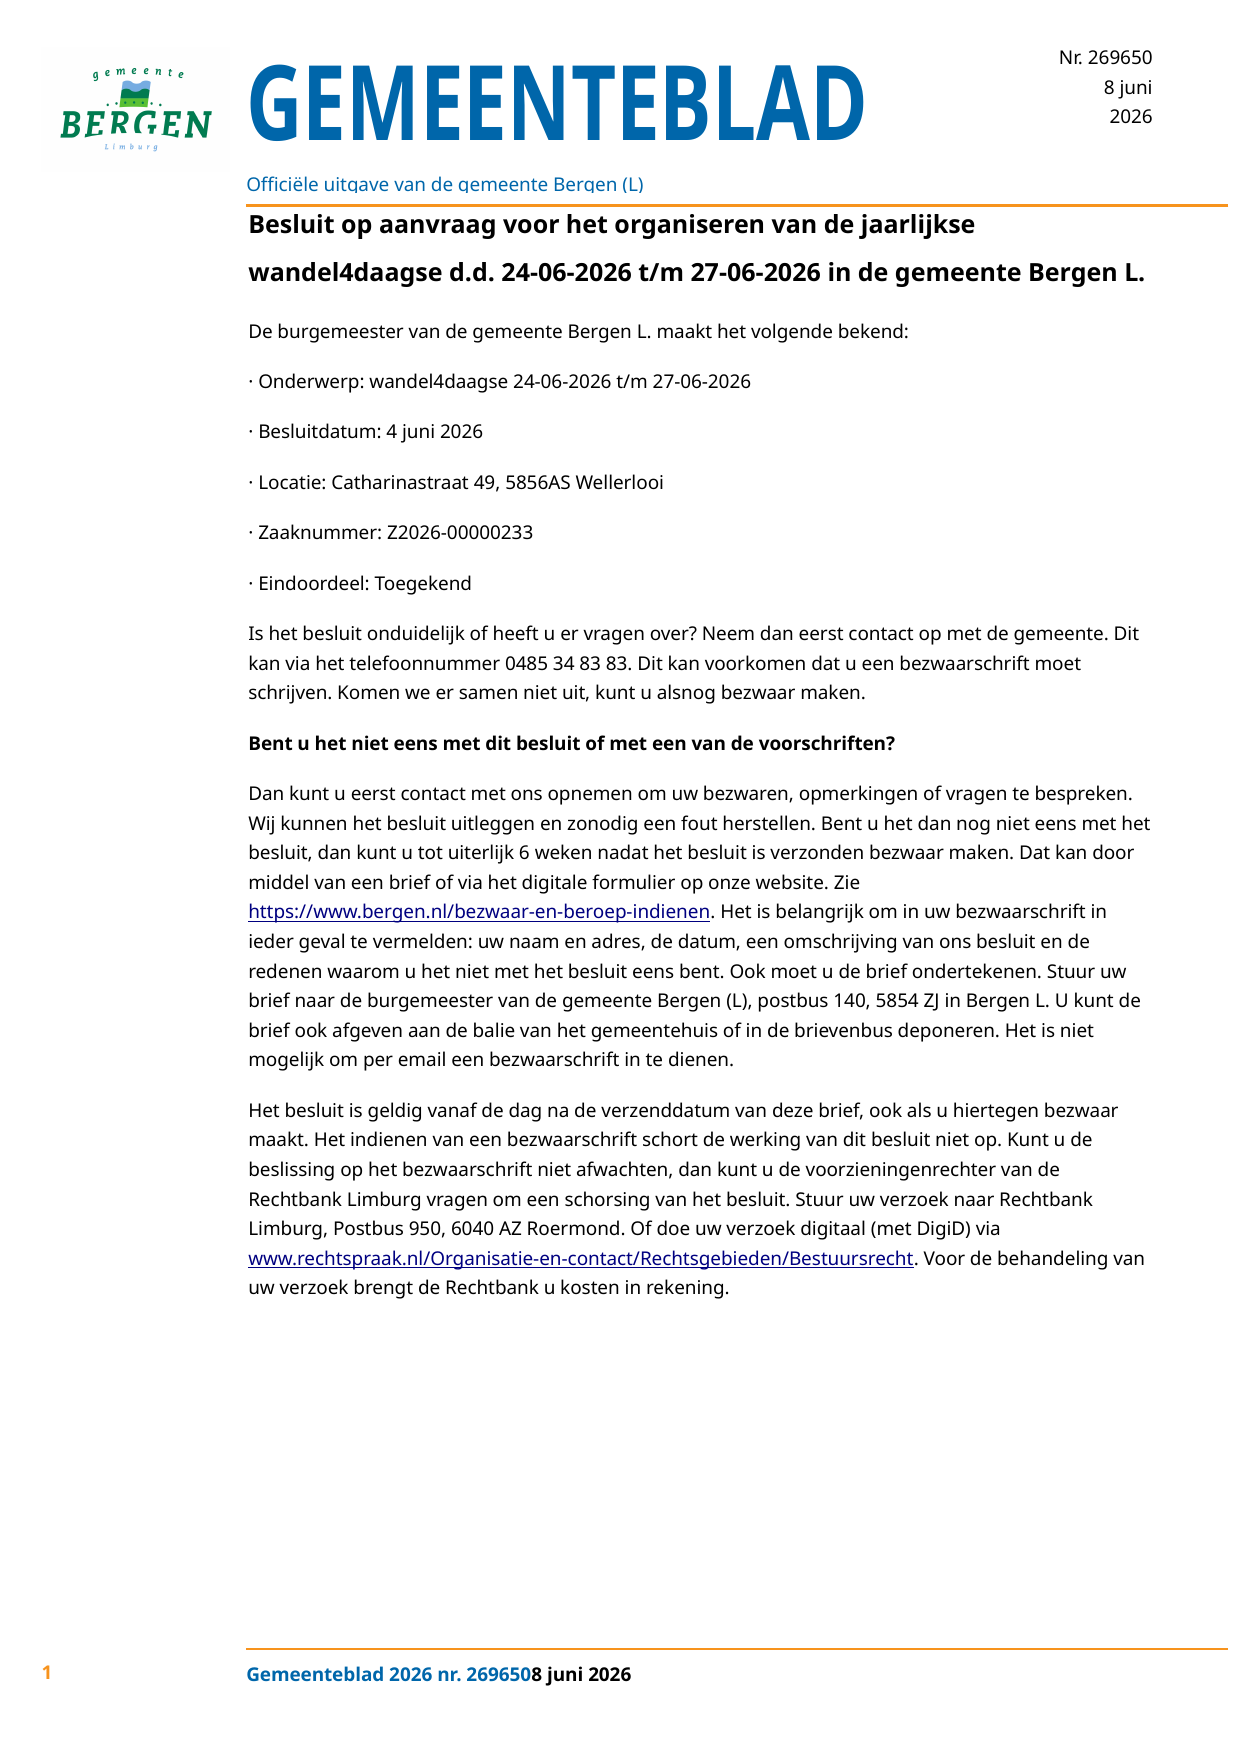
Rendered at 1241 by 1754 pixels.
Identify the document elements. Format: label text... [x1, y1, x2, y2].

text Dan kunt u eerst contact met ons opnemen om uw bezwaren, opmerkingen of vragen te bespreken. Wij kunnen het besluit uitleggen en zonodig een fout herstellen. Bent u het dan nog niet eens met het besluit, dan kunt u tot uiterlijk 6 weken nadat het besluit is verzonden bezwaar maken. Dat kan door middel van een brief of via het digitale formulier op onze website. Zie https://www.bergen.nl/bezwaar-en-beroep-indienen. Het is belangrijk om in uw bezwaarschrift in ieder geval te vermelden: uw naam en adres, de datum, een omschrijving van ons besluit en de redenen waarom u het niet met het besluit eens bent. Ook moet u de brief ondertekenen. Stuur uw brief naar de burgemeester van de gemeente Bergen (L), postbus 140, 5854 ZJ in Bergen L. U kunt de brief ook afgeven aan de balie van het gemeentehuis of in de brievenbus deponeren. Het is niet mogelijk om per email een bezwaarschrift in te dienen. [248, 780, 1152, 1072]
text · Zaaknummer: Z2026-00000233 [248, 519, 1152, 545]
text Besluit op aanvraag voor het organiseren van de jaarlijkse wandel4daagse d.d. 24-06-2026 t/m 27-06-2026 in de gemeente Bergen L. [248, 207, 1152, 288]
picture [41, 47, 231, 172]
text De burgemeester van de gemeente Bergen L. maakt het volgende bekend: [248, 318, 1152, 344]
text · Besluitdatum: 4 juni 2026 [248, 419, 1152, 444]
text · Onderwerp: wandel4daagse 24-06-2026 t/m 27-06-2026 [248, 368, 1152, 394]
text Is het besluit onduidelijk of heeft u er vragen over? Neem dan eerst contact op met de gemeente. Dit kan via het telefoonnummer 0485 34 83 83. Dit kan voorkomen dat u een bezwaarschrift moet schrijven. Komen we er samen niet uit, kunt u alsnog bezwaar maken. [248, 620, 1152, 705]
text · Eindoordeel: Toegekend [248, 570, 1152, 596]
text · Locatie: Catharinastraat 49, 5856AS Wellerlooi [248, 469, 1152, 495]
text Bent u het niet eens met dit besluit of met een van de voorschriften? [248, 730, 1152, 756]
text Het besluit is geldig vanaf de dag na de verzenddatum van deze brief, ook als u hiertegen bezwaar maakt. Het indienen van een bezwaarschrift schort de werking van dit besluit niet op. Kunt u de beslissing op het bezwaarschrift niet afwachten, dan kunt u de voorzieningenrechter van de Rechtbank Limburg vragen om een schorsing van het besluit. Stuur uw verzoek naar Rechtbank Limburg, Postbus 950, 6040 AZ Roermond. Of doe uw verzoek digitaal (met DigiD) via www.rechtspraak.nl/Organisatie-en-contact/Rechtsgebieden/Bestuursrecht. Voor de behandeling van uw verzoek brengt de Rechtbank u kosten in rekening. [248, 1097, 1152, 1300]
